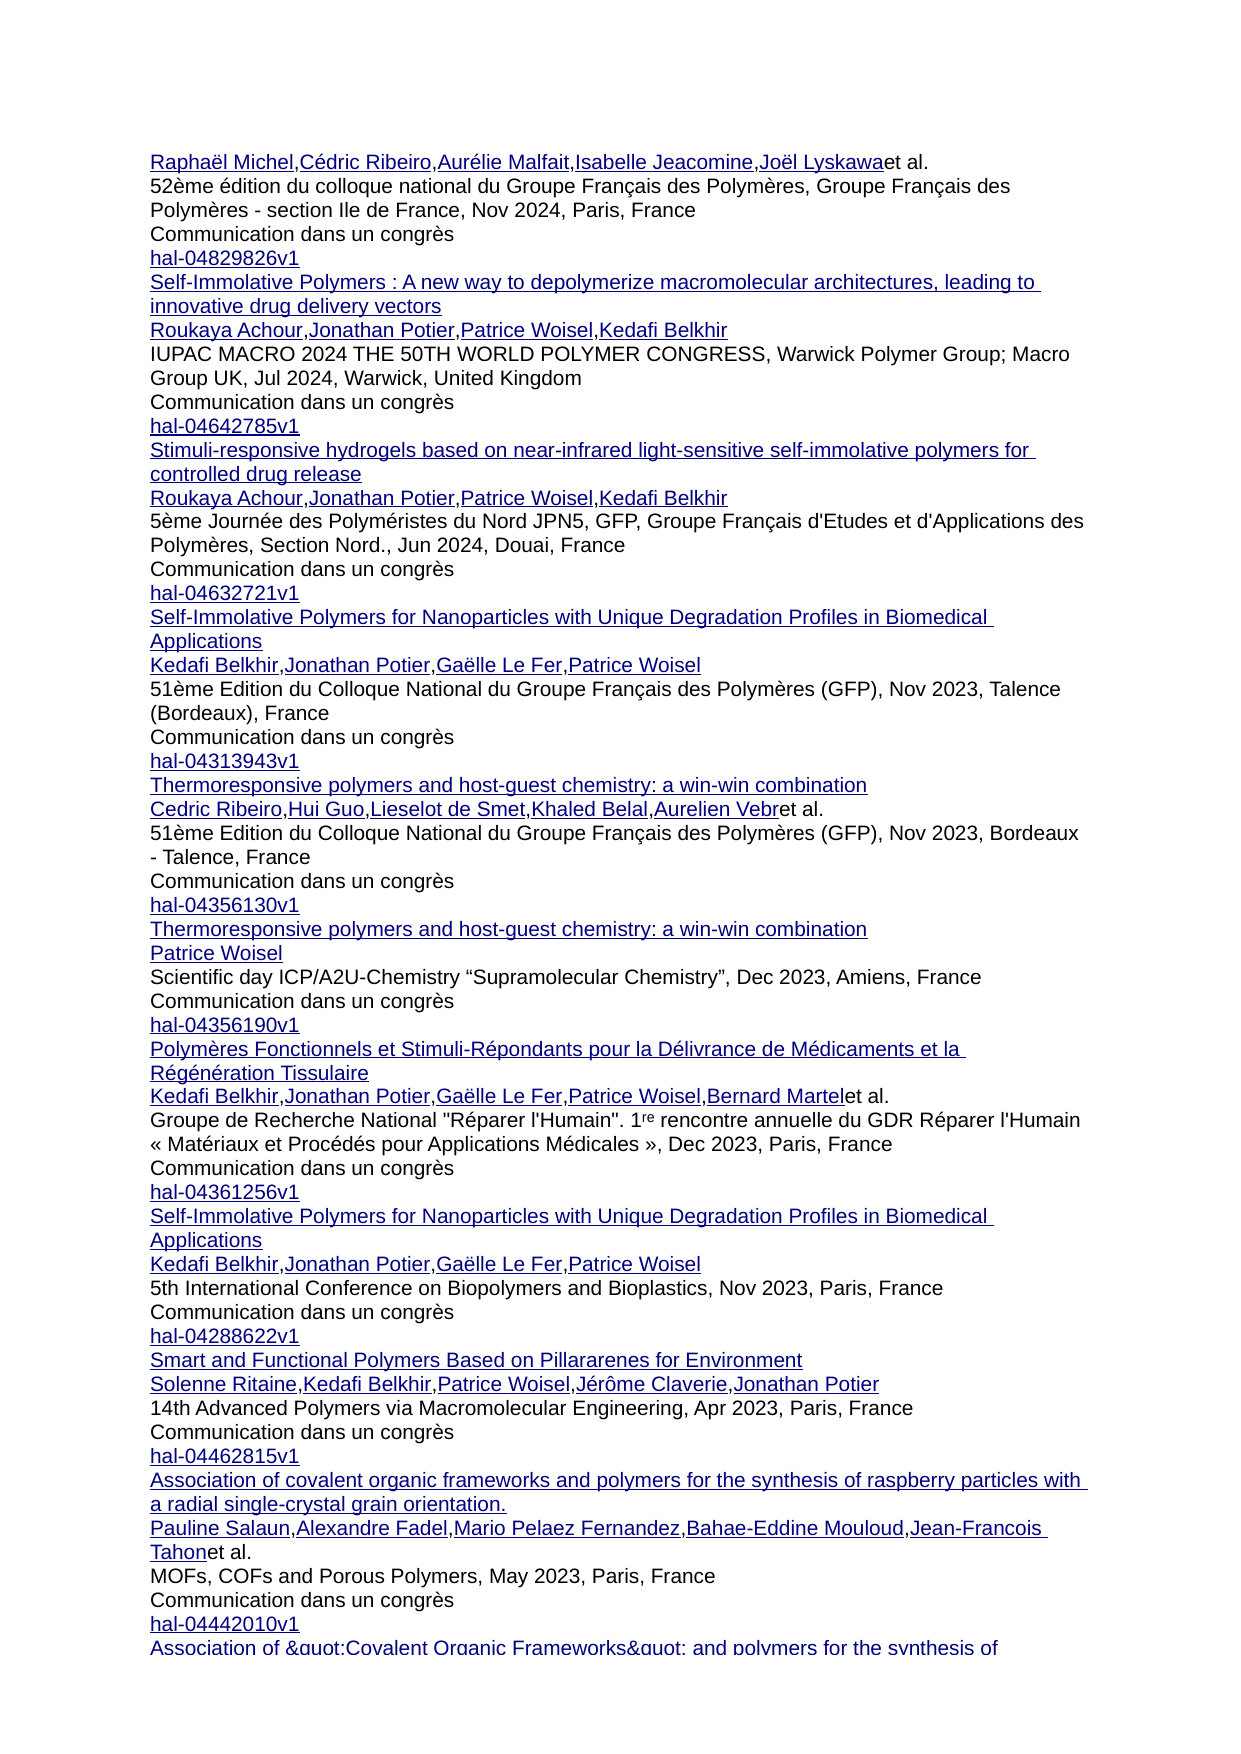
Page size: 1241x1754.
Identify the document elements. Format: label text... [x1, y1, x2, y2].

table_cell Smart and Functional Polymers Based on Pillararenes for Environment Solenne Ritaine,Kedafi Belkhir,Patrice Woisel,Jérôme Claverie,Jonathan Potier 14th Advanced Polymers via Macromolecular Engineering, Apr 2023, Paris, France Communication dans un congrès hal-04462815v1 [150, 1348, 1090, 1468]
table_cell Polymères Fonctionnels et Stimuli-Répondants pour la Délivrance de Médicaments et la Régénération Tissulaire Kedafi Belkhir,Jonathan Potier,Gaëlle Le Fer,Patrice Woisel,Bernard Martelet al. Groupe de Recherche National "Réparer l'Humain". 1ʳᵉ rencontre annuelle du GDR Réparer l'Humain « Matériaux et Procédés pour Applications Médicales », Dec 2023, Paris, France Communication dans un congrès hal-04361256v1 [150, 1036, 1090, 1204]
table_cell Raphaël Michel,Cédric Ribeiro,Aurélie Malfait,Isabelle Jeacomine,Joël Lyskawaet al. 52ème édition du colloque national du Groupe Français des Polymères, Groupe Français des Polymères - section Ile de France, Nov 2024, Paris, France Communication dans un congrès hal-04829826v1 [150, 150, 1090, 270]
table_cell Association of covalent organic frameworks and polymers for the synthesis of raspberry particles with a radial single-crystal grain orientation. Pauline Salaun,Alexandre Fadel,Mario Pelaez Fernandez,Bahae-Eddine Mouloud,Jean-Francois Tahonet al. MOFs, COFs and Porous Polymers, May 2023, Paris, France Communication dans un congrès hal-04442010v1 [150, 1468, 1090, 1635]
table_cell Stimuli-responsive hydrogels based on near-infrared light-sensitive self-immolative polymers for controlled drug release Roukaya Achour,Jonathan Potier,Patrice Woisel,Kedafi Belkhir 5ème Journée des Polyméristes du Nord JPN5, GFP, Groupe Français d'Etudes et d'Applications des Polymères, Section Nord., Jun 2024, Douai, France Communication dans un congrès hal-04632721v1 [150, 438, 1090, 605]
table_cell Association of &quot;Covalent Organic Frameworks&quot; and polymers for the synthesis of [150, 1635, 1090, 1655]
table_cell Self-Immolative Polymers for Nanoparticles with Unique Degradation Profiles in Biomedical Applications Kedafi Belkhir,Jonathan Potier,Gaëlle Le Fer,Patrice Woisel 51ème Edition du Colloque National du Groupe Français des Polymères (GFP), Nov 2023, Talence (Bordeaux), France Communication dans un congrès hal-04313943v1 [150, 605, 1090, 773]
table_cell Thermoresponsive polymers and host-guest chemistry: a win-win combination Cedric Ribeiro,Hui Guo,Lieselot de Smet,Khaled Belal,Aurelien Vebret al. 51ème Edition du Colloque National du Groupe Français des Polymères (GFP), Nov 2023, Bordeaux - Talence, France Communication dans un congrès hal-04356130v1 [150, 773, 1090, 917]
table_cell Thermoresponsive polymers and host-guest chemistry: a win-win combination Patrice Woisel Scientific day ICP/A2U-Chemistry “Supramolecular Chemistry”, Dec 2023, Amiens, France Communication dans un congrès hal-04356190v1 [150, 917, 1090, 1036]
table_cell Self-Immolative Polymers for Nanoparticles with Unique Degradation Profiles in Biomedical Applications Kedafi Belkhir,Jonathan Potier,Gaëlle Le Fer,Patrice Woisel 5th International Conference on Biopolymers and Bioplastics, Nov 2023, Paris, France Communication dans un congrès hal-04288622v1 [150, 1204, 1090, 1348]
table_cell Self-Immolative Polymers : A new way to depolymerize macromolecular architectures, leading to innovative drug delivery vectors Roukaya Achour,Jonathan Potier,Patrice Woisel,Kedafi Belkhir IUPAC MACRO 2024 THE 50TH WORLD POLYMER CONGRESS, Warwick Polymer Group; Macro Group UK, Jul 2024, Warwick, United Kingdom Communication dans un congrès hal-04642785v1 [150, 270, 1090, 437]
